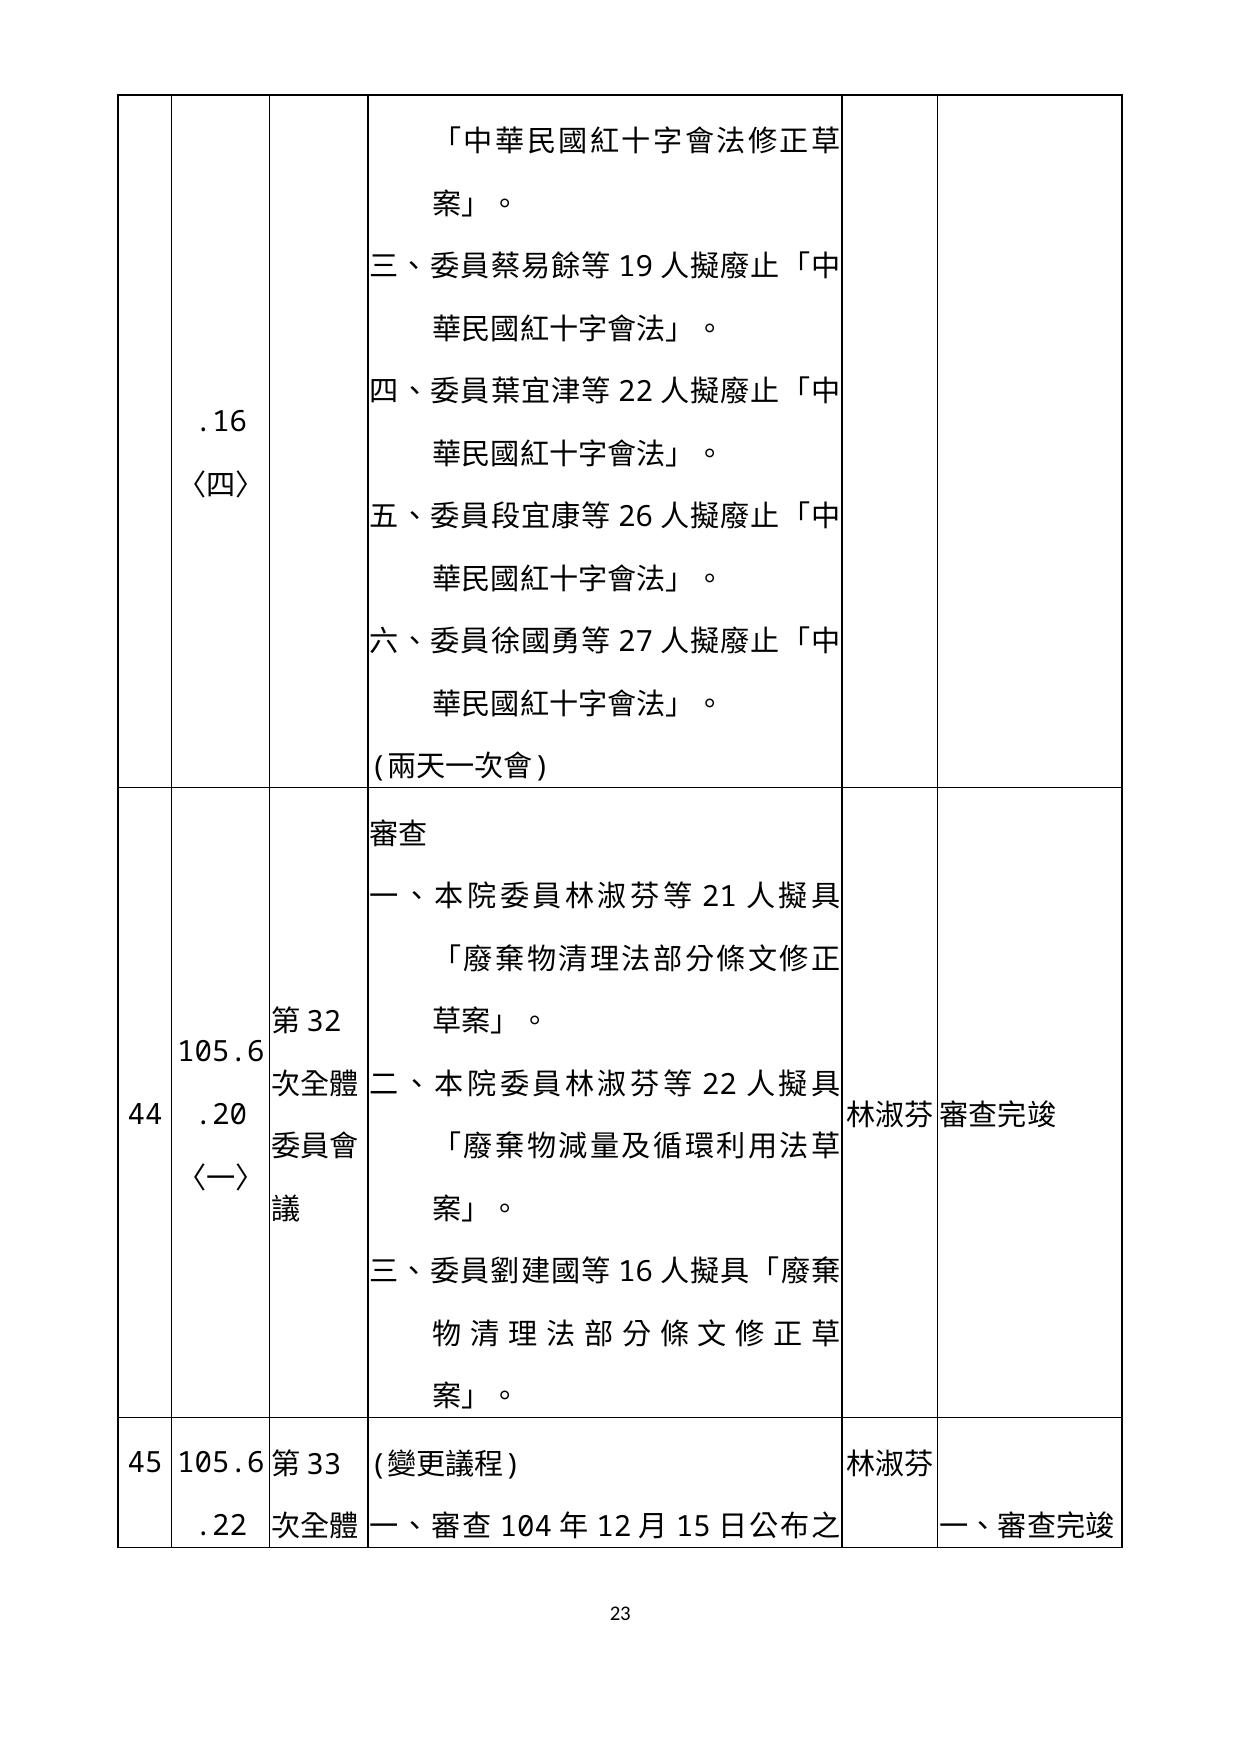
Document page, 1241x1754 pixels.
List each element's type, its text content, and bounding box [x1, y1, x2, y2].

table_cell 第33次全體 [270, 1418, 367, 1546]
table_cell [843, 96, 937, 787]
table_cell 45 [119, 1418, 171, 1546]
table_cell 審查 一、本院委員林淑芬等21人擬具「廢棄物清理法部分條文修正草案」。 二、本院委員林淑芬等22人擬具「廢棄物減量及循環利用法草案」。 三、委員劉建國等16人擬具「廢棄物清理法部分條文修正草案」。 [369, 788, 841, 1416]
table_cell 44 [119, 788, 171, 1416]
table_cell 林淑芬 [843, 1418, 937, 1546]
table_cell 林淑芬 [843, 788, 937, 1416]
table_cell [270, 96, 367, 787]
table_cell 審查完竣 [938, 788, 1121, 1416]
table_cell 105.6.20 〈一〉 [172, 788, 269, 1416]
table_cell 「中華民國紅十字會法修正草案」。 三、委員蔡易餘等19人擬廢止「中華民國紅十字會法」。 四、委員葉宜津等22人擬廢止「中華民國紅十字會法」。 五、委員段宜康等26人擬廢止「中華民國紅十字會法」。 六、委員徐國勇等27人擬廢止「中華民國紅十字會法」。 (兩天一次會) [369, 96, 841, 787]
table_cell [119, 96, 171, 787]
table_cell 第32次全體委員會議 [270, 788, 367, 1416]
table_cell .16 〈四〉 [172, 96, 269, 787]
table_cell 一、審查完竣 [938, 1418, 1121, 1546]
table_cell 105.6.22 [172, 1418, 269, 1546]
table_cell [938, 96, 1121, 787]
table_cell (變更議程) 一、審查104年12月15日公布之 [369, 1418, 841, 1546]
